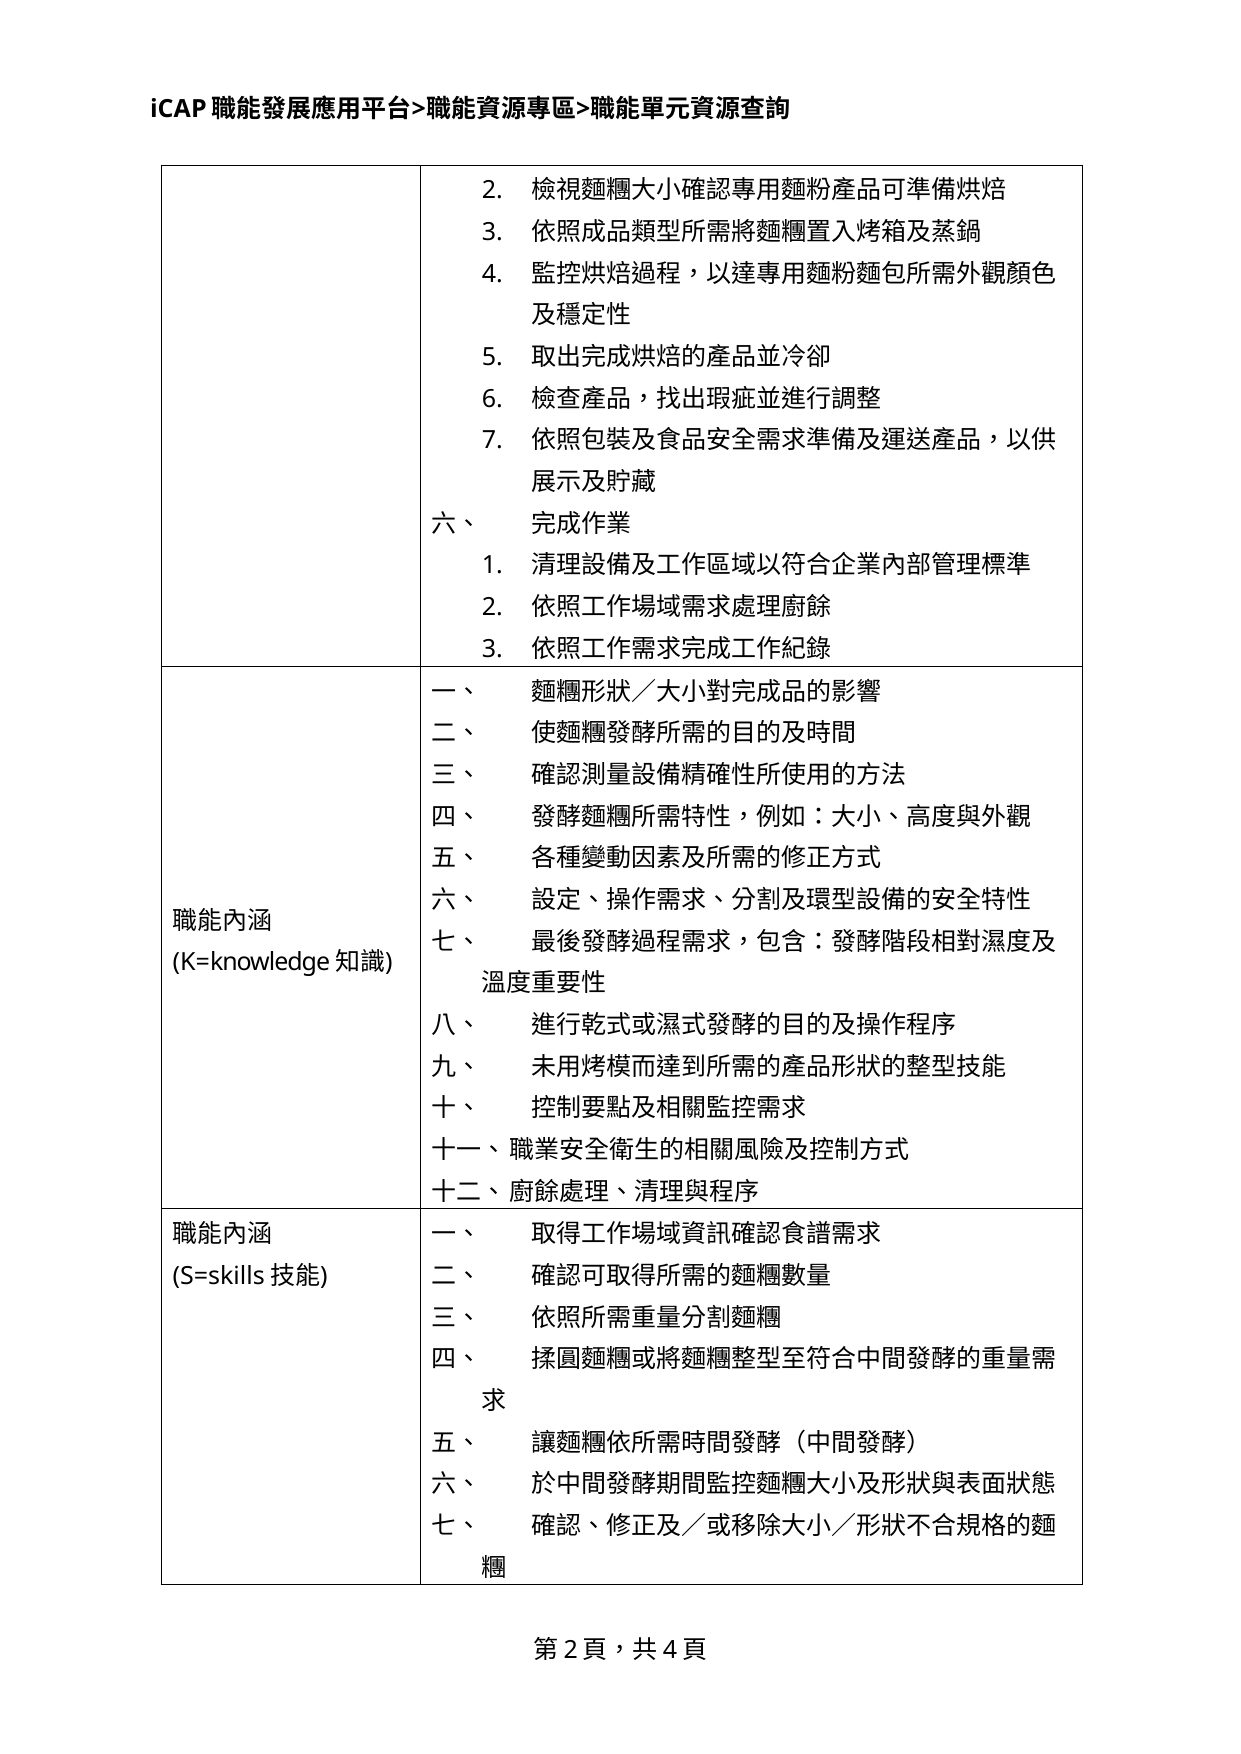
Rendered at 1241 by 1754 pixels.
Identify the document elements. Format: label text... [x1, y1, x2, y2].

table_cell 麵糰形狀／大小對完成品的影響 使麵糰發酵所需的目的及時間 確認測量設備精確性所使用的方法 發酵麵糰所需特性，例如：大小、高度與外觀 各種變動因素及所需的修正方式 設定、操作需求、分割及環型設備的安全特性 最後發酵過程需求，包含：發酵階段相對濕度及溫度重要性 進行乾式或濕式發酵的目的及操作程序 未用烤模而達到所需的產品形狀的整型技能 控制要點及相關監控需求 職業安全衛生的相關風險及控制方式 廚餘處理、清理與程序 [421, 667, 1082, 1208]
table_cell 職能內涵 (S=skills技能) [162, 1209, 420, 1584]
table_cell 職能內涵 (K=knowledge知識) [162, 667, 420, 1208]
table_cell [162, 166, 420, 666]
table_cell 取得工作場域資訊確認食譜需求 確認可取得所需的麵糰數量 依照所需重量分割麵糰 揉圓麵糰或將麵糰整型至符合中間發酵的重量需求 讓麵糰依所需時間發酵（中間發酵） 於中間發酵期間監控麵糰大小及形狀與表面狀態 確認、修正及／或移除大小／形狀不合規格的麵糰 確認烤模及／或烤盤可取得且備妥 進行最後整型（可手工完成或使用模型或環型設備） 依所需將麵糰置入模具或烤盤 進行麵糰的最後發酵（設定發酵箱功能使麵糰達所需發酵程度／發酵時間及條件，例如：溫度及濕度） 烘焙麵糰準備工作，例如：依照產品需求及特殊造型麵包進行裝飾、將烤模加蓋 監控麵糰體積及熟度 查看完成品外觀及確認應用的裝飾符合品質需求 確認、修正及／或移除大小／形狀不合規格的麵糰 清潔設備及器皿需符合衛生標準 依需求維護工作場域紀錄 維護工作區域以符合企業內部管理標準 使用口頭溝通技能／語言能力達成企業訂定的工作角色需求，包含詢問、主動聆聽，向業務主管確認及尋求建議 在多元文化的工作場域環境下團隊合作 [421, 1209, 1082, 1584]
table_cell 準備作業 確認產品類型及數量以安排生產時程表 計算產量並調整食譜以符合特殊飲食需求及需生產的數量 確認工作場域及工作常規以符合食品安全及工作場域衛生和安全需求 依照安全需求選擇及穿戴個人防護裝備 選擇專用麵粉麵包烘焙設備並確認備妥可供使用 選擇原料並確認品質及數量 專用麵粉麵包麵糰 依照食譜秤量原料重量 依需求將原料置入攪拌機 操作及監控攪拌機，進行產品類型所需的專用麵粉麵包麵糰攪拌作業 檢查專用麵粉麵糰，找出瑕疵並進行調整 加工專用麵粉麵包麵糰 分割、秤重、塑形、靜置麵糰，以符合專用麵粉成品所需的形狀及重量 完成麵糰塑形，並放置於烘焙平台進行最後一次發酵 依產品類型所需進行最後一次專用麵粉麵糰發酵 檢查加工後的專用麵粉麵糰，找出瑕疵並進行調整 預烘焙專用麵粉麵包 依照食譜規格準備預烘焙加工方式 依照成品所需規格預烘焙專用麵粉產品 檢查完成預烘焙的專用麵粉產品，找出瑕疵並進行調整 烘焙專用麵粉麵包 設定烘焙溫度及時間，準備烘焙 檢視麵糰大小確認專用麵粉產品可準備烘焙 依照成品類型所需將麵糰置入烤箱及蒸鍋 監控烘焙過程，以達專用麵粉麵包所需外觀顏色及穩定性 取出完成烘焙的產品並冷卻 檢查產品，找出瑕疵並進行調整 依照包裝及食品安全需求準備及運送產品，以供展示及貯藏 完成作業 清理設備及工作區域以符合企業內部管理標準 依照工作場域需求處理廚餘 依照工作需求完成工作紀錄 [421, 166, 1082, 666]
